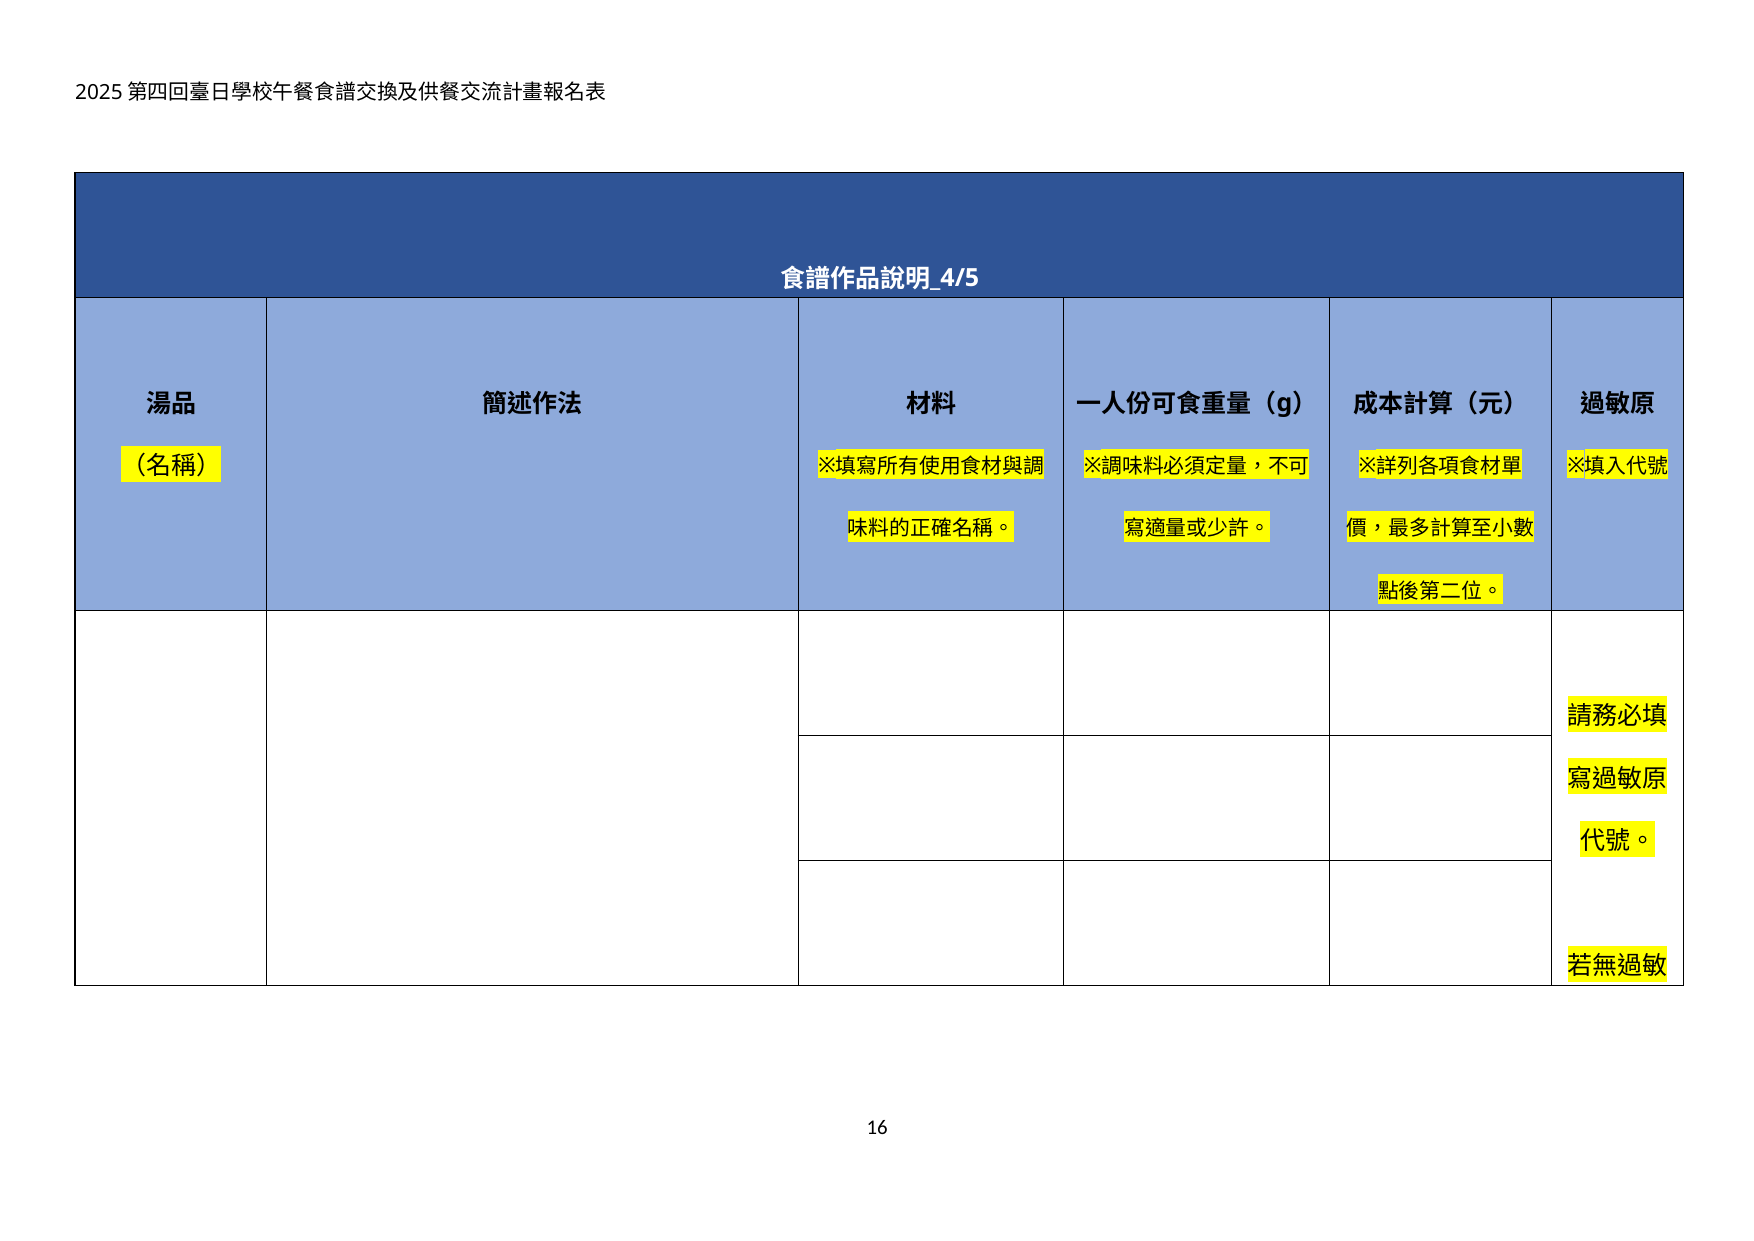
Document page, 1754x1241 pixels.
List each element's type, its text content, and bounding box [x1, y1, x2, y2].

table_cell 過敏原 ※填入代號 [1552, 298, 1683, 610]
table_cell [1330, 736, 1551, 860]
table_header 食譜作品說明_4/5 [76, 173, 1683, 297]
table_cell 簡述作法 [267, 298, 798, 610]
table_cell [76, 611, 266, 985]
table_cell [1330, 861, 1551, 985]
table_cell [1064, 736, 1329, 860]
table_cell [1064, 611, 1329, 735]
table_cell [799, 611, 1063, 735]
table_cell 一人份可食重量（g） ※調味料必須定量，不可寫適量或少許。 [1064, 298, 1329, 610]
table_cell [799, 736, 1063, 860]
table_cell [799, 861, 1063, 985]
table_cell 材料 ※填寫所有使用食材與調味料的正確名稱。 [799, 298, 1063, 610]
table_cell [1330, 611, 1551, 735]
table_cell 湯品 （名稱） [76, 298, 266, 610]
table_cell [267, 611, 798, 985]
table_cell 請務必填寫過敏原代號。 若無過敏 [1552, 611, 1683, 985]
table_cell [1064, 861, 1329, 985]
table_cell 成本計算（元） ※詳列各項食材單價，最多計算至小數點後第二位。 [1330, 298, 1551, 610]
